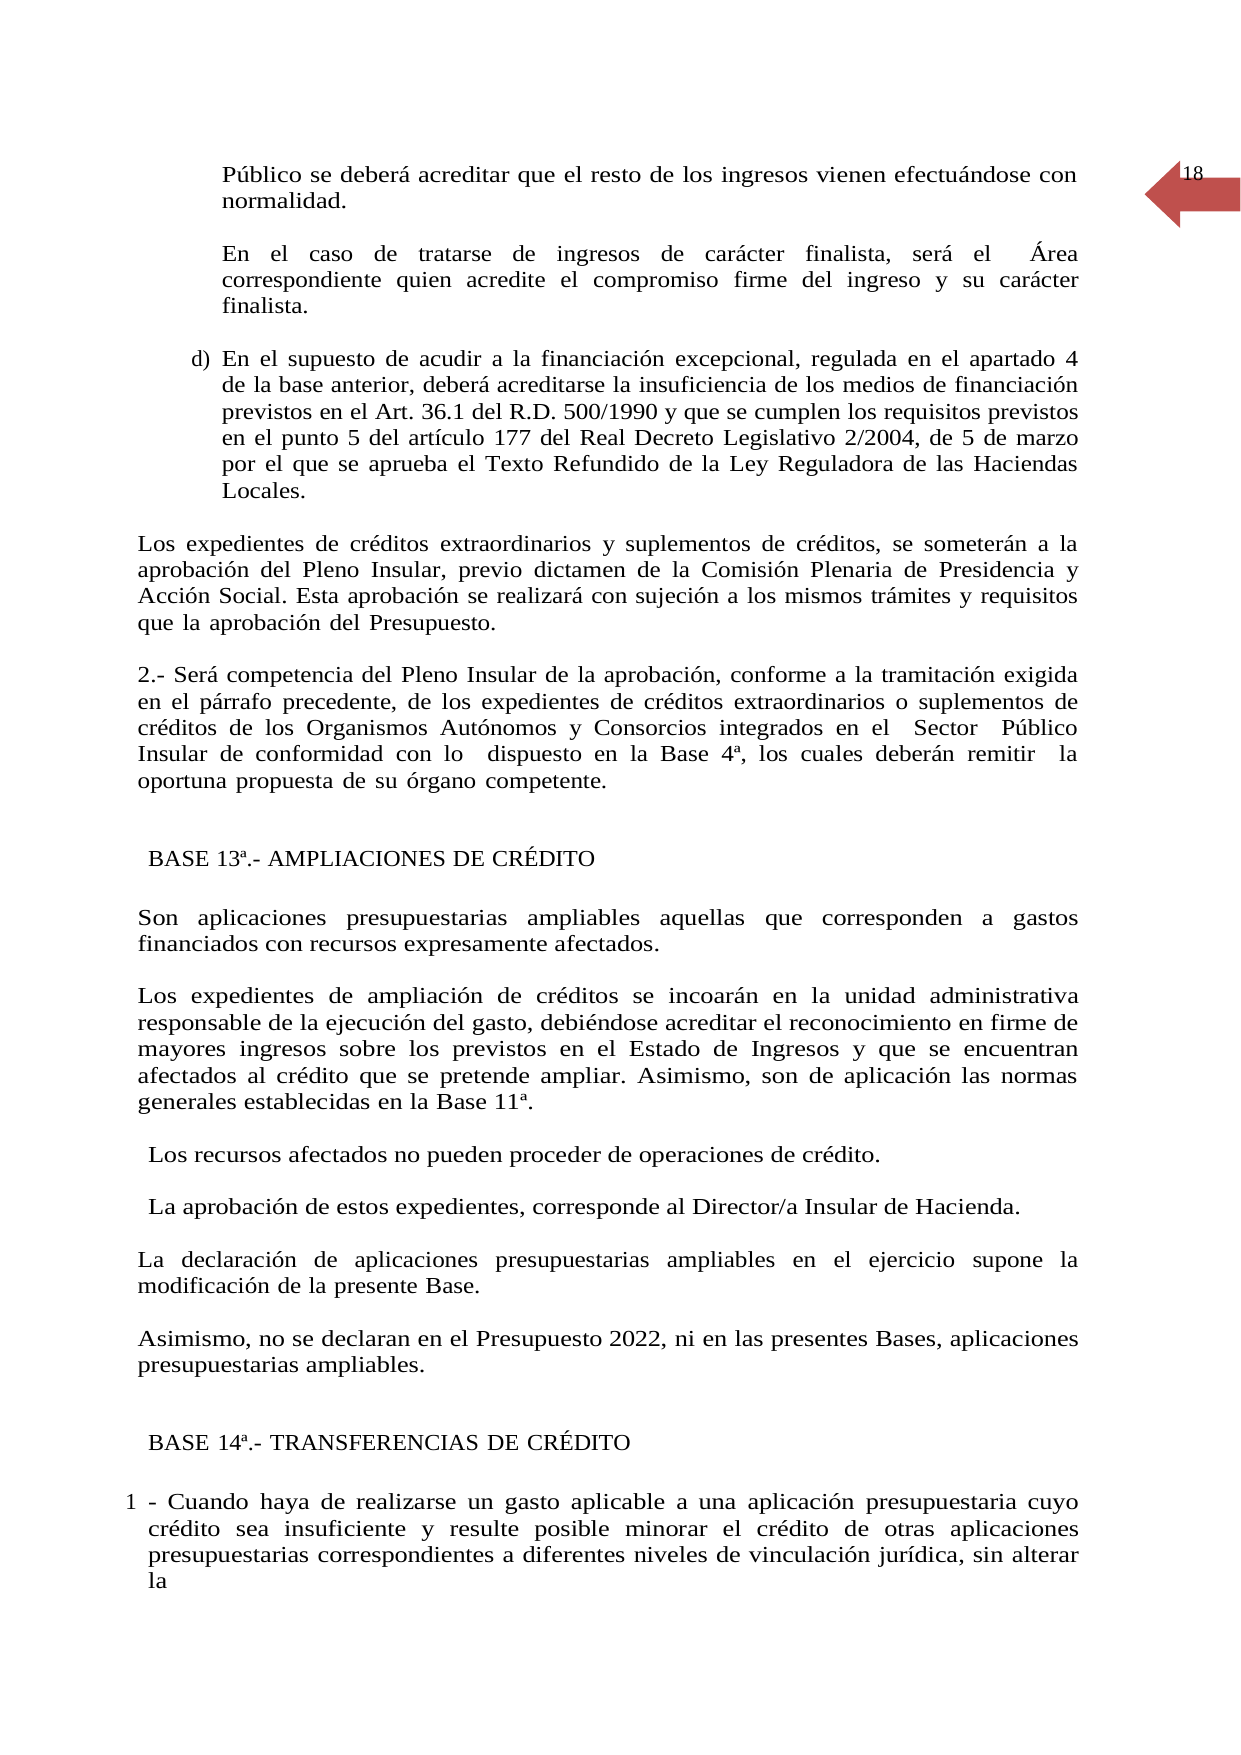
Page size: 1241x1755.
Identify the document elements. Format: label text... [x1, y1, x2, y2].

list En el supuesto de acudir a la financiación excepcional, regulada en el apartado 4 de la base anterior, deberá acreditarse la insuficiencia de los medios de financiación previstos en el Art. 36.1 del R.D. 500/1990 y que se cumplen los requisitos previstos en el punto 5 del artículo 177 del Real Decreto Legislativo 2/2004, de 5 de marzo por el que se aprueba el Texto Refundido de la Ley Reguladora de las Haciendas Locales. [191, 345, 1079, 503]
text Son aplicaciones presupuestarias ampliables aquellas que corresponden a gastos financiados con recursos expresamente afectados. [137, 904, 1079, 956]
text Asimismo, no se declaran en el Presupuesto 2022, ni en las presentes Bases, aplicaciones presupuestarias ampliables. [137, 1325, 1079, 1378]
text La declaración de aplicaciones presupuestarias ampliables en el ejercicio supone la modificación de la presente Base. [137, 1246, 1079, 1299]
text 2.- Será competencia del Pleno Insular de la aprobación, conforme a la tramitación exigida en el párrafo precedente, de los expedientes de créditos extraordinarios o suplementos de créditos de los Organismos Autónomos y Consorcios integrados en el Sector Público Insular de conformidad con lo dispuesto en la Base 4ª, los cuales deberán remitir la oportuna propuesta de su órgano competente. [137, 661, 1078, 793]
text Los expedientes de ampliación de créditos se incoarán en la unidad administrativa responsable de la ejecución del gasto, debiéndose acreditar el reconocimiento en firme de mayores ingresos sobre los previstos en el Estado de Ingresos y que se encuentran afectados al crédito que se pretende ampliar. Asimismo, son de aplicación las normas generales establecidas en la Base 11ª. [137, 983, 1079, 1114]
text Los expedientes de créditos extraordinarios y suplementos de créditos, se someterán a la aprobación del Pleno Insular, previo dictamen de la Comisión Plenaria de Presidencia y Acción Social. Esta aprobación se realizará con sujeción a los mismos trámites y requisitos que la aprobación del Presupuesto. [137, 529, 1079, 635]
text BASE 13ª.- AMPLIACIONES DE CRÉDITO [148, 844, 1220, 871]
text La aprobación de estos expedientes, corresponde al Director/a Insular de Hacienda. [148, 1193, 1220, 1220]
text Los recursos afectados no pueden proceder de operaciones de crédito. [148, 1141, 1220, 1167]
text BASE 14ª.- TRANSFERENCIAS DE CRÉDITO [148, 1429, 1220, 1456]
text En el caso de tratarse de ingresos de carácter finalista, será el Área correspondiente quien acredite el compromiso firme del ingreso y su carácter finalista. [222, 240, 1079, 319]
list - Cuando haya de realizarse un gasto aplicable a una aplicación presupuestaria cuyo crédito sea insuficiente y resulte posible minorar el crédito de otras aplicaciones presupuestarias correspondientes a diferentes niveles de vinculación jurídica, sin alterar la [137, 1488, 1079, 1594]
text Público se deberá acreditar que el resto de los ingresos vienen efectuándose con normalidad. [222, 161, 1078, 213]
